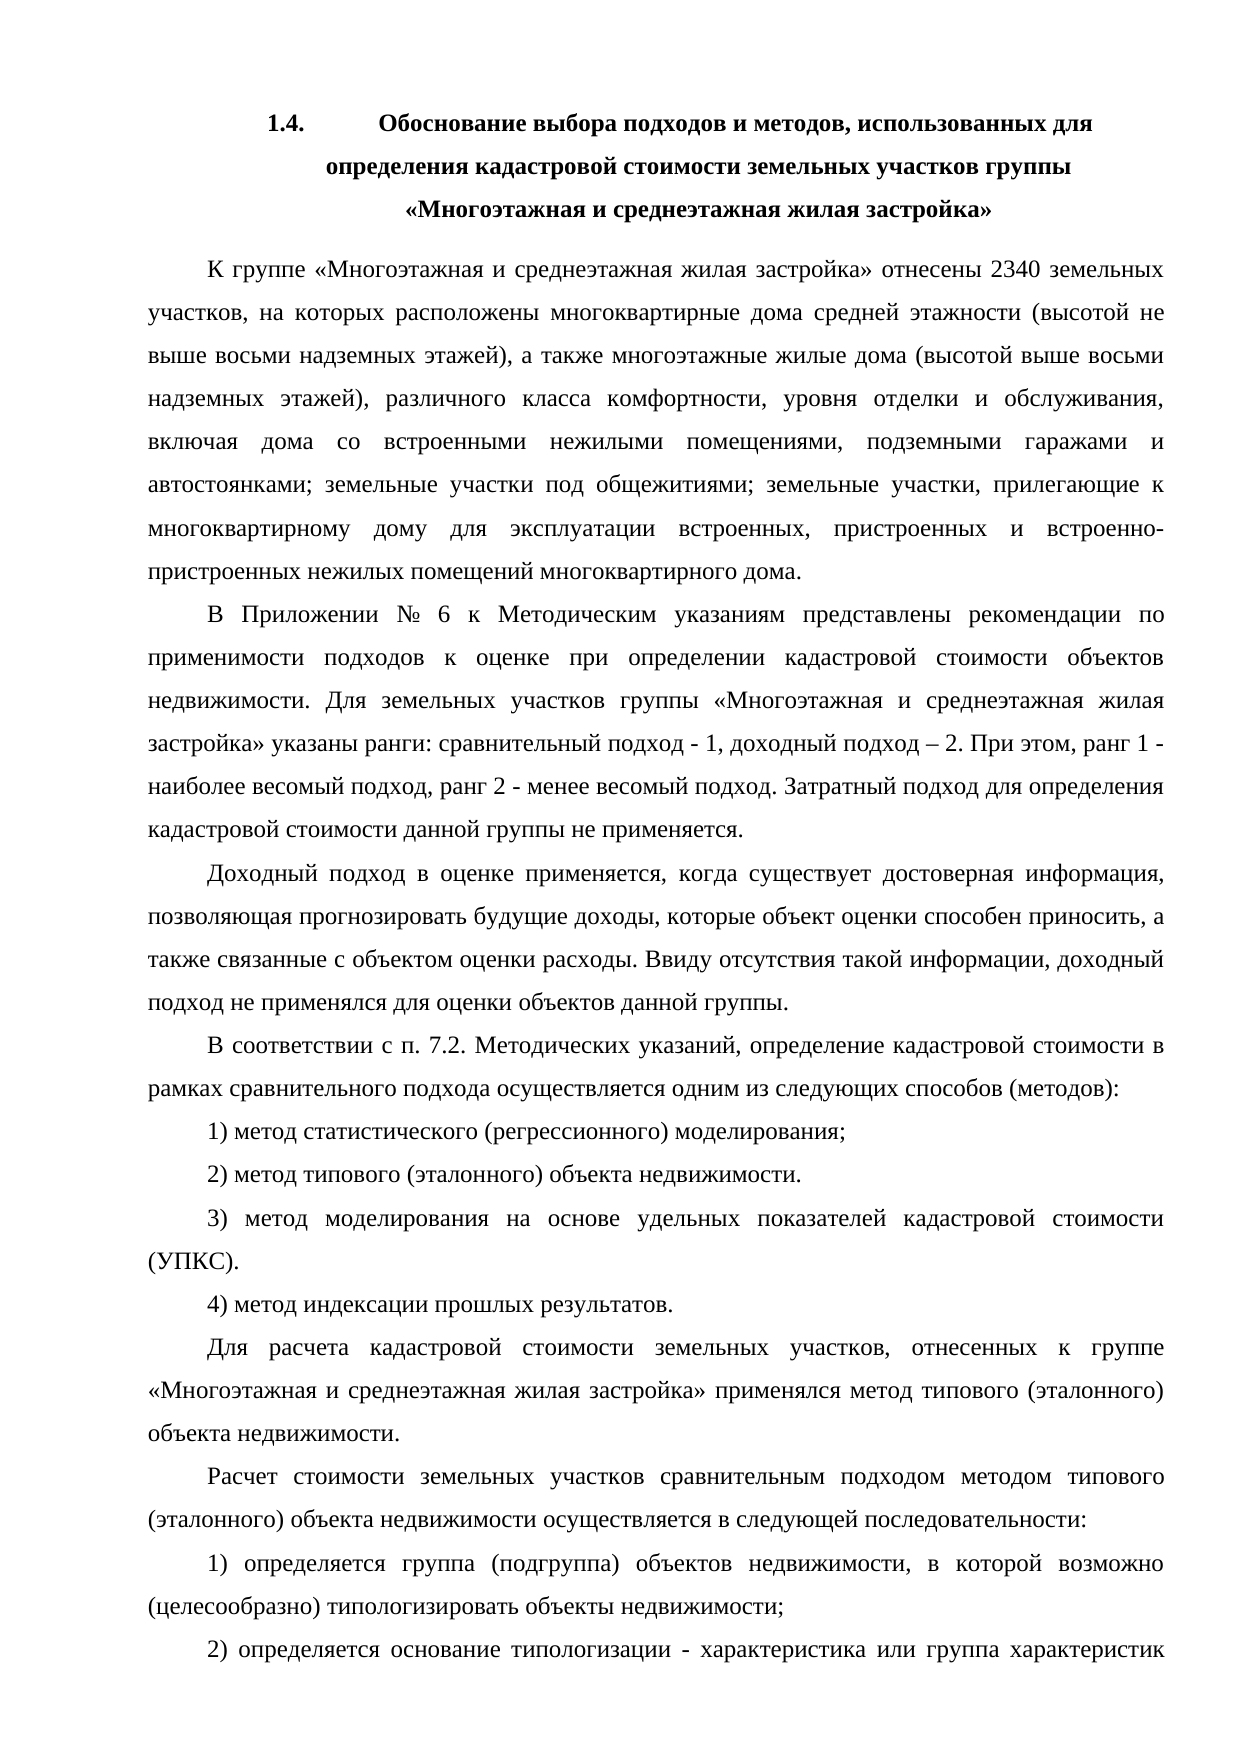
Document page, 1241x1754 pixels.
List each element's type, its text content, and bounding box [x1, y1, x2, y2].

text 1) метод статистического (регрессионного) моделирования; [148, 1116, 1165, 1145]
text Для расчета кадастровой стоимости земельных участков, отнесенных к группе «Многоэтажная и среднеэтажная жилая застройка» применялся метод типового (эталонного) объекта недвижимости. [148, 1332, 1165, 1447]
list Обоснование выбора подходов и методов, использованных для определения кадастровой стоимости земельных участков группы «Многоэтажная и среднеэтажная жилая застройка» [194, 108, 1165, 223]
text В Приложении № 6 к Методическим указаниям представлены рекомендации по применимости подходов к оценке при определении кадастровой стоимости объектов недвижимости. Для земельных участков группы «Многоэтажная и среднеэтажная жилая застройка» указаны ранги: сравнительный подход - 1, доходный подход – 2. При этом, ранг 1 - наиболее весомый подход, ранг 2 - менее весомый подход. Затратный подход для определения кадастровой стоимости данной группы не применяется. [148, 599, 1165, 843]
text 2) определяется основание типологизации - характеристика или группа характеристик [148, 1634, 1165, 1663]
text 1) определяется группа (подгруппа) объектов недвижимости, в которой возможно (целесообразно) типологизировать объекты недвижимости; [148, 1548, 1165, 1619]
text 4) метод индексации прошлых результатов. [148, 1289, 1165, 1318]
text В соответствии с п. 7.2. Методических указаний, определение кадастровой стоимости в рамках сравнительного подхода осуществляется одним из следующих способов (методов): [148, 1030, 1165, 1102]
text К группе «Многоэтажная и среднеэтажная жилая застройка» отнесены 2340 земельных участков, на которых расположены многоквартирные дома средней этажности (высотой не выше восьми надземных этажей), а также многоэтажные жилые дома (высотой выше восьми надземных этажей), различного класса комфортности, уровня отделки и обслуживания, включая дома со встроенными нежилыми помещениями, подземными гаражами и автостоянками; земельные участки под общежитиями; земельные участки, прилегающие к многоквартирному дому для эксплуатации встроенных, пристроенных и встроенно-пристроенных нежилых помещений многоквартирного дома. [148, 254, 1165, 584]
text Расчет стоимости земельных участков сравнительным подходом методом типового (эталонного) объекта недвижимости осуществляется в следующей последовательности: [148, 1461, 1165, 1533]
text 3) метод моделирования на основе удельных показателей кадастровой стоимости (УПКС). [148, 1203, 1165, 1274]
text 2) метод типового (эталонного) объекта недвижимости. [148, 1159, 1165, 1188]
text Доходный подход в оценке применяется, когда существует достоверная информация, позволяющая прогнозировать будущие доходы, которые объект оценки способен приносить, а также связанные с объектом оценки расходы. Ввиду отсутствия такой информации, доходный подход не применялся для оценки объектов данной группы. [148, 858, 1165, 1016]
